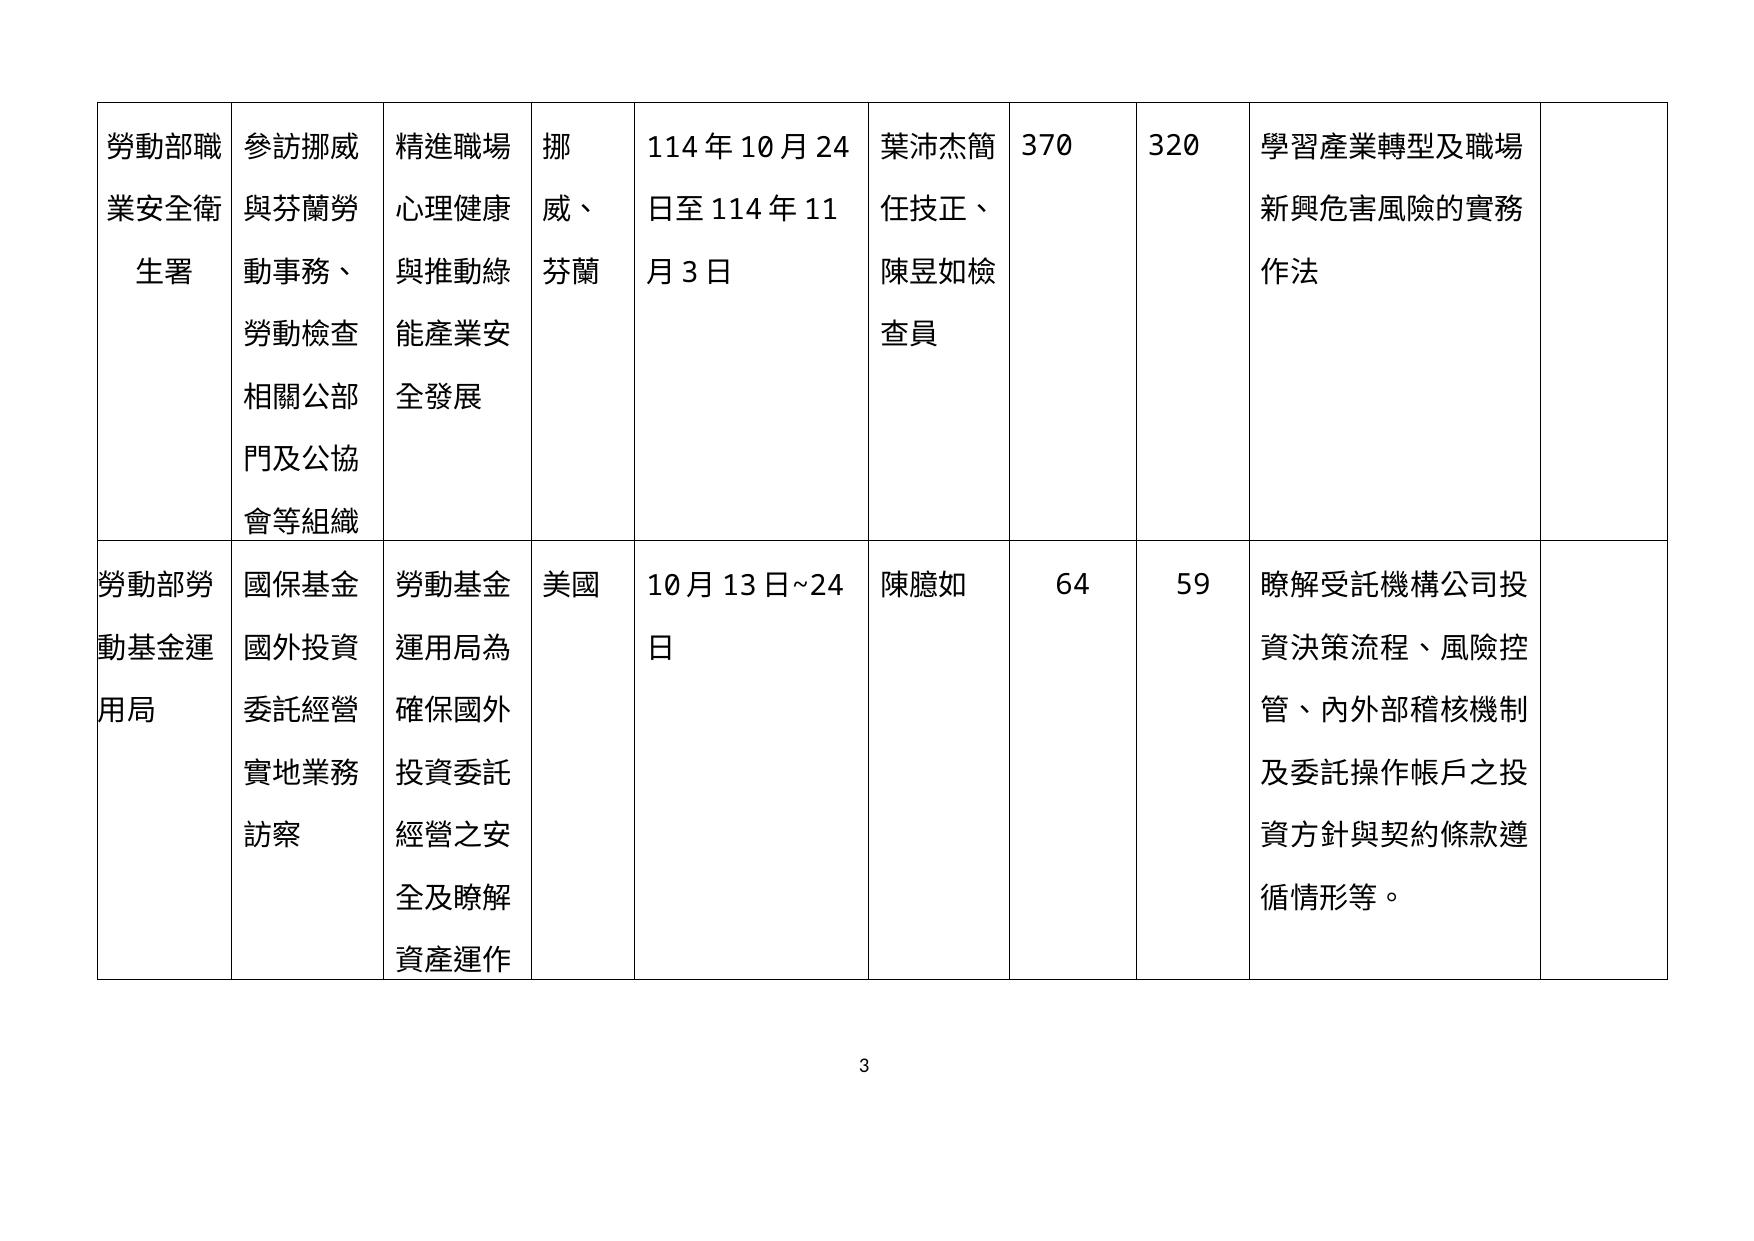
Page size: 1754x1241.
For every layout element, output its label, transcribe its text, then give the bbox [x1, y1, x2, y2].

table_cell 參訪挪威與芬蘭勞動事務、勞動檢查相關公部門及公協會等組織 [232, 103, 383, 540]
table_cell 勞動部職業安全衛生署 [98, 103, 231, 540]
table_cell 陳臆如 [869, 541, 1009, 979]
table_cell 320 [1137, 103, 1249, 540]
table_cell 瞭解受託機構公司投資決策流程、風險控管、內外部稽核機制及委託操作帳戶之投資方針與契約條款遵循情形等。 [1250, 541, 1540, 979]
table_cell 國保基金國外投資委託經營實地業務訪察 [232, 541, 383, 979]
table_cell 114年10月24日至114年11月3日 [635, 103, 868, 540]
table_cell 59 [1137, 541, 1249, 979]
table_cell 挪威、芬蘭 [532, 103, 634, 540]
table_cell 勞動部勞動基金運用局 [98, 541, 231, 979]
table_cell [1541, 541, 1667, 979]
table_cell 美國 [532, 541, 634, 979]
table_cell 10月13日~24日 [635, 541, 868, 979]
table_cell 64 [1010, 541, 1136, 979]
table_cell 葉沛杰簡任技正、陳昱如檢查員 [869, 103, 1009, 540]
table_cell 精進職場心理健康與推動綠能產業安全發展 [384, 103, 531, 540]
table_cell 370 [1010, 103, 1136, 540]
table_cell 學習產業轉型及職場新興危害風險的實務作法 [1250, 103, 1540, 540]
table_cell 勞動基金運用局為確保國外投資委託經營之安全及瞭解資產運作 [384, 541, 531, 979]
table_cell [1541, 103, 1667, 540]
